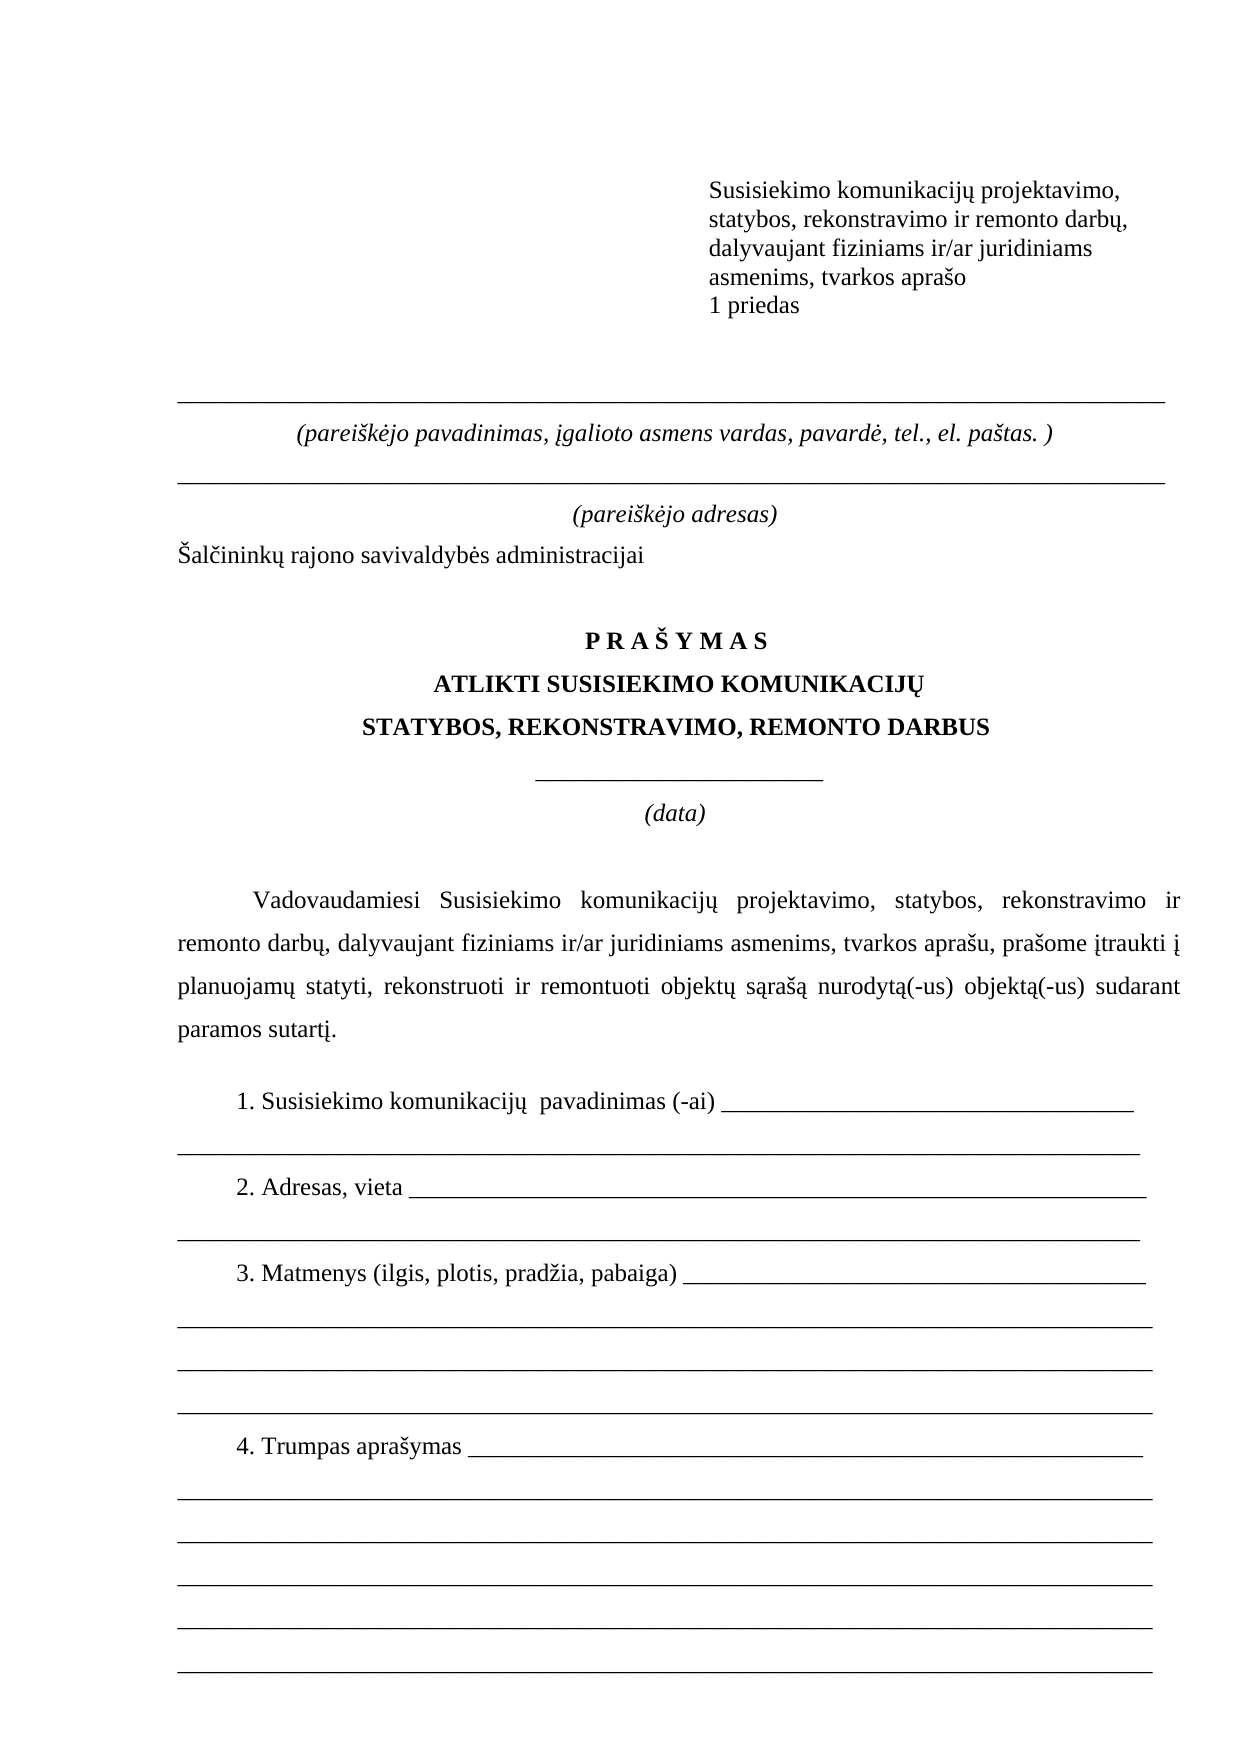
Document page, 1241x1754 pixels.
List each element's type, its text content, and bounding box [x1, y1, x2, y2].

text _______________________________________________________________________________ [177, 458, 1181, 487]
text 1 priedas [709, 291, 1181, 319]
text 3. Matmenys (ilgis, plotis, pradžia, pabaiga) _____________________________________ [177, 1258, 1181, 1287]
text ______________________________________________________________________________ [177, 1474, 1181, 1503]
text ______________________________________________________________________________ [177, 1560, 1181, 1589]
text _____________________________________________________________________________ [177, 1215, 1181, 1244]
text _______________________ [177, 755, 1181, 784]
text ______________________________________________________________________________ [177, 1647, 1181, 1675]
text ______________________________________________________________________________ [177, 1302, 1181, 1330]
text ______________________________________________________________________________ [177, 1388, 1181, 1417]
text _______________________________________________________________________________ [177, 377, 1181, 406]
text ______________________________________________________________________________ [177, 1345, 1181, 1373]
text 1. Susisiekimo komunikacijų pavadinimas (-ai) _________________________________ [177, 1086, 1181, 1115]
text P R A Š Y M A S [177, 626, 1181, 655]
text ATLIKTI SUSISIEKIMO KOMUNIKACIJŲ [177, 669, 1181, 698]
text (pareiškėjo adresas) [177, 499, 1181, 528]
text ______________________________________________________________________________ [177, 1603, 1181, 1632]
text STATYBOS, REKONSTRAVIMO, REMONTO DARBUS [177, 712, 1181, 741]
text _____________________________________________________________________________ [177, 1129, 1181, 1158]
text statybos, rekonstravimo ir remonto darbų, [709, 204, 1181, 233]
text asmenims, tvarkos aprašo [709, 262, 1181, 291]
text Susisiekimo komunikacijų projektavimo, [709, 176, 1181, 204]
text dalyvaujant fiziniams ir/ar juridiniams [709, 233, 1181, 262]
text Šalčininkų rajono savivaldybės administracijai [177, 540, 1181, 568]
text ______________________________________________________________________________ [177, 1517, 1181, 1546]
text Vadovaudamiesi Susisiekimo komunikacijų projektavimo, statybos, rekonstravimo ir remonto darbų, dalyvaujant fiziniams ir/ar juridiniams asmenims, tvarkos aprašu, prašome įtraukti į planuojamų statyti, rekonstruoti ir remontuoti objektų sąrašą nurodytą(-us) objektą(-us) sudarant paramos sutartį. [177, 885, 1181, 1043]
text 4. Trumpas aprašymas ______________________________________________________ [177, 1431, 1181, 1460]
text 2. Adresas, vieta ___________________________________________________________ [177, 1172, 1181, 1201]
text (pareiškėjo pavadinimas, įgalioto asmens vardas, pavardė, tel., el. paštas. ) [177, 418, 1181, 446]
text (data) [177, 798, 1181, 827]
